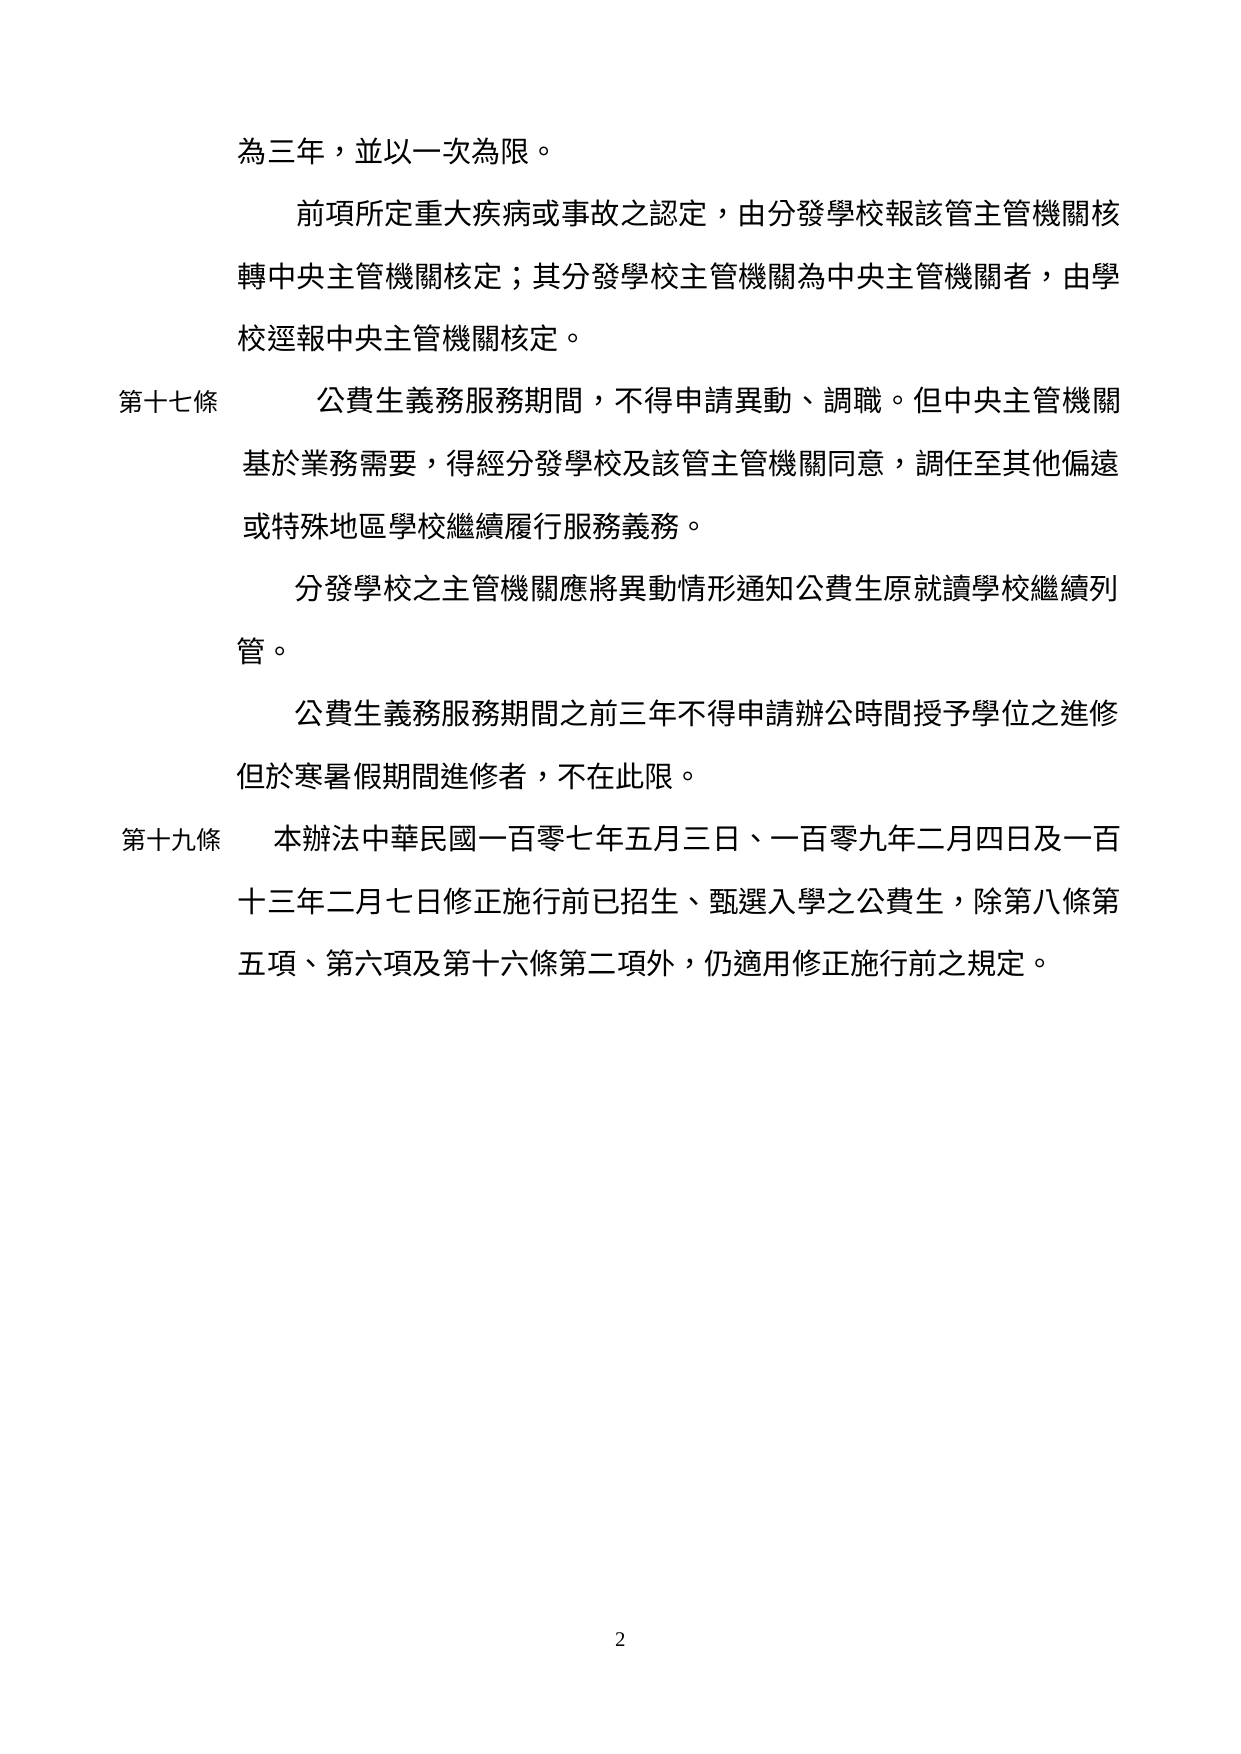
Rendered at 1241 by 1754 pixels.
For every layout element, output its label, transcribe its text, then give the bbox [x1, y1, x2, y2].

text 前項所定重大疾病或事故之認定，由分發學校報該管主管機關核轉中央主管機關核定；其分發學校主管機關為中央主管機關者，由學校逕報中央主管機關核定。 [238, 170, 1122, 358]
text 分發學校之主管機關應將異動情形通知公費生原就讀學校繼續列管。 [236, 545, 1122, 670]
text 為三年，並以一次為限。 [238, 108, 1122, 170]
text 公費生義務服務期間之前三年不得申請辦公時間授予學位之進修。但於寒暑假期間進修者，不在此限。 [236, 670, 1122, 795]
list 公費生義務服務期間，不得申請異動、調職。但中央主管機關基於業務需要，得經分發學校及該管主管機關同意，調任至其他偏遠或特殊地區學校繼續履行服務義務。 [118, 358, 1122, 545]
list 本辦法中華民國一百零七年五月三日、一百零九年二月四日及一百十三年二月七日修正施行前已招生、甄選入學之公費生，除第八條第五項、第六項及第十六條第二項外，仍適用修正施行前之規定。 [121, 795, 1122, 983]
